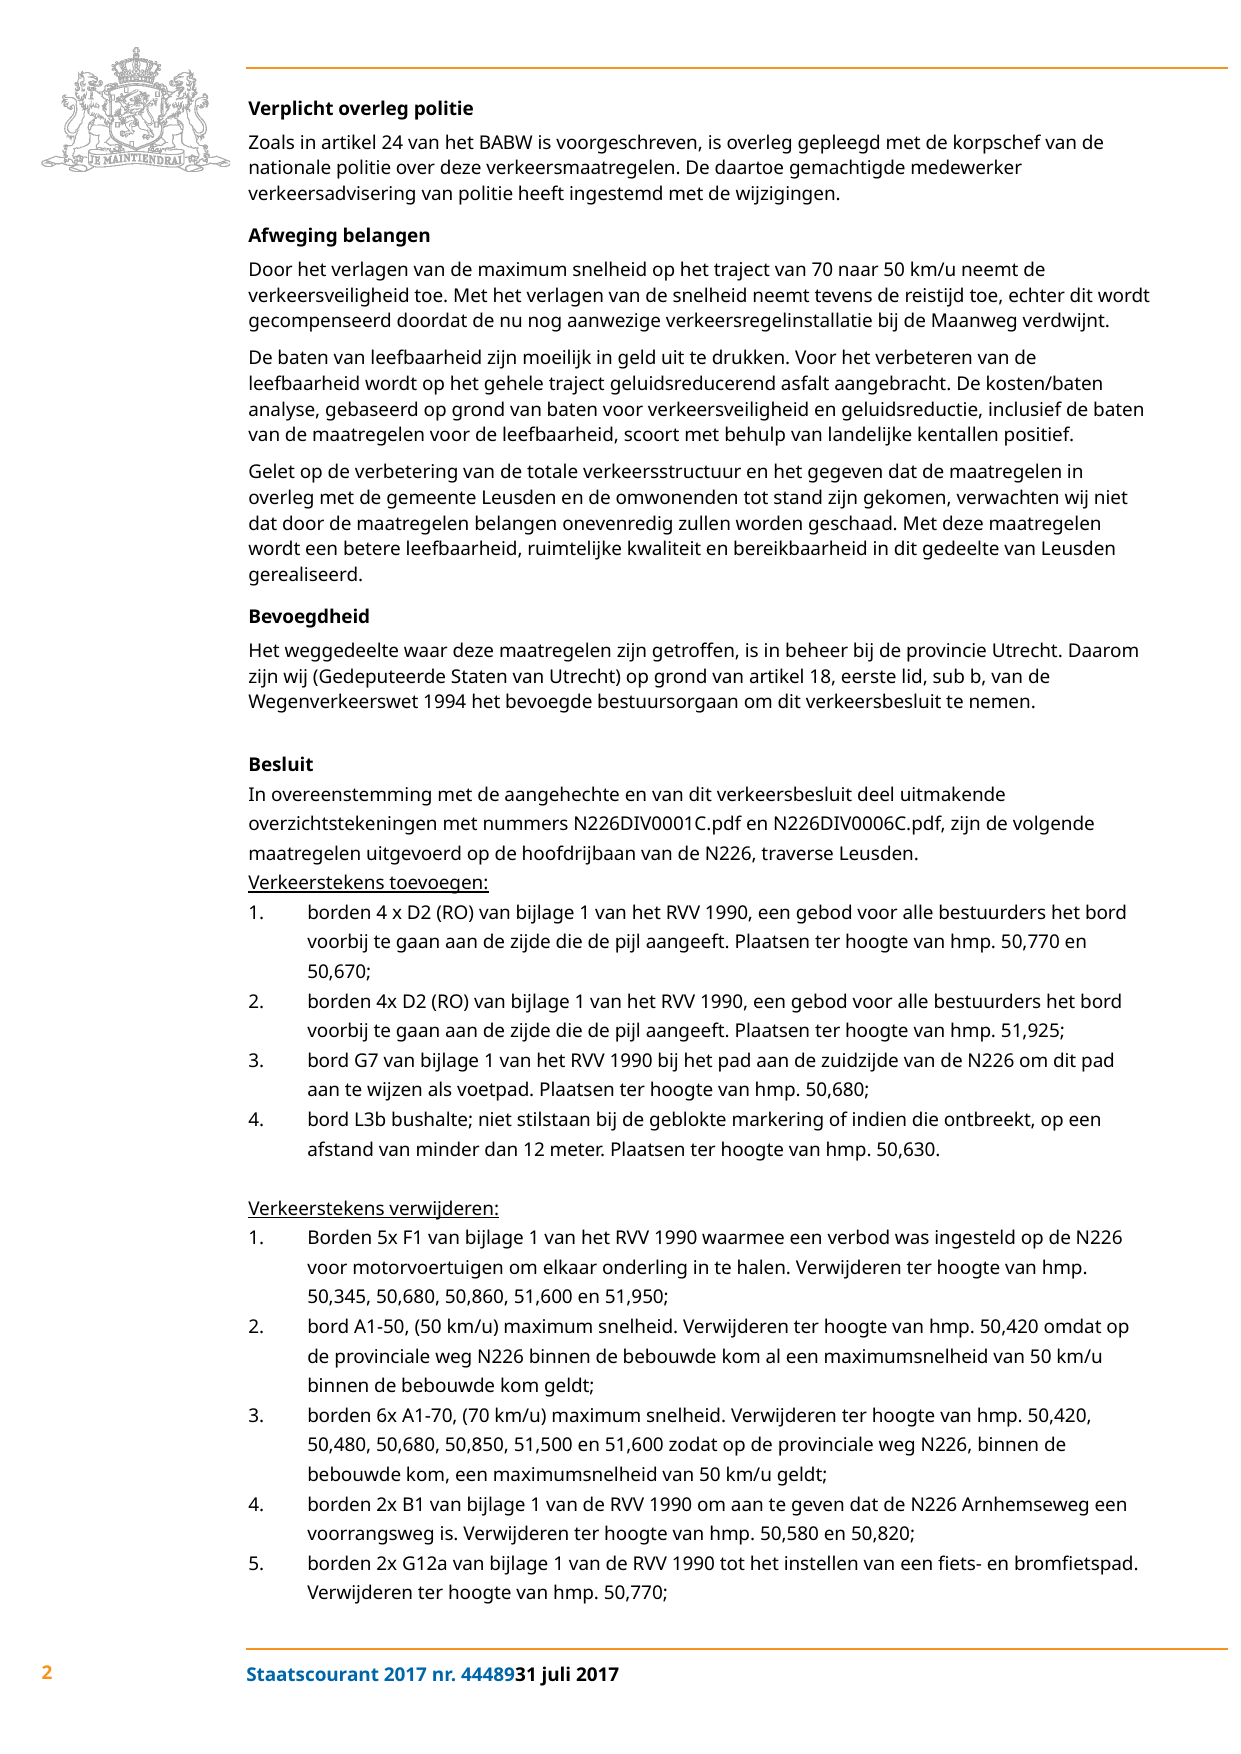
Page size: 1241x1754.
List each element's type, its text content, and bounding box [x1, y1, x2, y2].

text Besluit [248, 751, 1152, 777]
text Door het verlagen van de maximum snelheid op het traject van 70 naar 50 km/u neemt de verkeersveiligheid toe. Met het verlagen van de snelheid neemt tevens de reistijd toe, echter dit wordt gecompenseerd doordat de nu nog aanwezige verkeersregelinstallatie bij de Maanweg verdwijnt. [248, 256, 1152, 333]
text Gelet op de verbetering van de totale verkeersstructuur en het gegeven dat de maatregelen in overleg met de gemeente Leusden en de omwonenden tot stand zijn gekomen, verwachten wij niet dat door de maatregelen belangen onevenredig zullen worden geschaad. Met deze maatregelen wordt een betere leefbaarheid, ruimtelijke kwaliteit en bereikbaarheid in dit gedeelte van Leusden gerealiseerd. [248, 458, 1152, 587]
list borden 6x A1-70, (70 km/u) maximum snelheid. Verwijderen ter hoogte van hmp. 50,420, 50,480, 50,680, 50,850, 51,500 en 51,600 zodat op de provinciale weg N226, binnen de bebouwde kom, een maximumsnelheid van 50 km/u geldt; [248, 1402, 1152, 1487]
text Zoals in artikel 24 van het BABW is voorgeschreven, is overleg gepleegd met de korpschef van de nationale politie over deze verkeersmaatregelen. De daartoe gemachtigde medewerker verkeersadvisering van politie heeft ingestemd met de wijzigingen. [248, 129, 1152, 206]
text De baten van leefbaarheid zijn moeilijk in geld uit te drukken. Voor het verbeteren van de leefbaarheid wordt op het gehele traject geluidsreducerend asfalt aangebracht. De kosten/baten analyse, gebaseerd op grond van baten voor verkeersveiligheid en geluidsreductie, inclusief de baten van de maatregelen voor de leefbaarheid, scoort met behulp van landelijke kentallen positief. [248, 344, 1152, 447]
list bord L3b bushalte; niet stilstaan bij de geblokte markering of indien die ontbreekt, op een afstand van minder dan 12 meter. Plaatsen ter hoogte van hmp. 50,630. [248, 1106, 1152, 1162]
list borden 2x G12a van bijlage 1 van de RVV 1990 tot het instellen van een fiets- en bromfietspad. Verwijderen ter hoogte van hmp. 50,770; [248, 1550, 1152, 1605]
list borden 4 x D2 (RO) van bijlage 1 van het RVV 1990, een gebod voor alle bestuurders het bord voorbij te gaan aan de zijde die de pijl aangeeft. Plaatsen ter hoogte van hmp. 50,770 en 50,670; [248, 899, 1152, 984]
list borden 4x D2 (RO) van bijlage 1 van het RVV 1990, een gebod voor alle bestuurders het bord voorbij te gaan aan de zijde die de pijl aangeeft. Plaatsen ter hoogte van hmp. 51,925; [248, 988, 1152, 1043]
text Verplicht overleg politie [248, 95, 1152, 121]
text Verkeerstekens toevoegen: [248, 869, 1152, 895]
list bord A1-50, (50 km/u) maximum snelheid. Verwijderen ter hoogte van hmp. 50,420 omdat op de provinciale weg N226 binnen de bebouwde kom al een maximumsnelheid van 50 km/u binnen de bebouwde kom geldt; [248, 1313, 1152, 1398]
list borden 2x B1 van bijlage 1 van de RVV 1990 om aan te geven dat de N226 Arnhemseweg een voorrangsweg is. Verwijderen ter hoogte van hmp. 50,580 en 50,820; [248, 1491, 1152, 1546]
text Bevoegdheid [248, 603, 1152, 629]
text Afweging belangen [248, 222, 1152, 248]
list bord G7 van bijlage 1 van het RVV 1990 bij het pad aan de zuidzijde van de N226 om dit pad aan te wijzen als voetpad. Plaatsen ter hoogte van hmp. 50,680; [248, 1047, 1152, 1102]
text In overeenstemming met de aangehechte en van dit verkeersbesluit deel uitmakende overzichtstekeningen met nummers N226DIV0001C.pdf en N226DIV0006C.pdf, zijn de volgende maatregelen uitgevoerd op de hoofdrijbaan van de N226, traverse Leusden. [248, 781, 1152, 866]
picture [41, 47, 231, 172]
text Verkeerstekens verwijderen: [248, 1195, 1152, 1221]
list Borden 5x F1 van bijlage 1 van het RVV 1990 waarmee een verbod was ingesteld op de N226 voor motorvoertuigen om elkaar onderling in te halen. Verwijderen ter hoogte van hmp. 50,345, 50,680, 50,860, 51,600 en 51,950; [248, 1224, 1152, 1309]
text Het weggedeelte waar deze maatregelen zijn getroffen, is in beheer bij de provincie Utrecht. Daarom zijn wij (Gedeputeerde Staten van Utrecht) op grond van artikel 18, eerste lid, sub b, van de Wegenverkeerswet 1994 het bevoegde bestuursorgaan om dit verkeersbesluit te nemen. [248, 637, 1152, 714]
